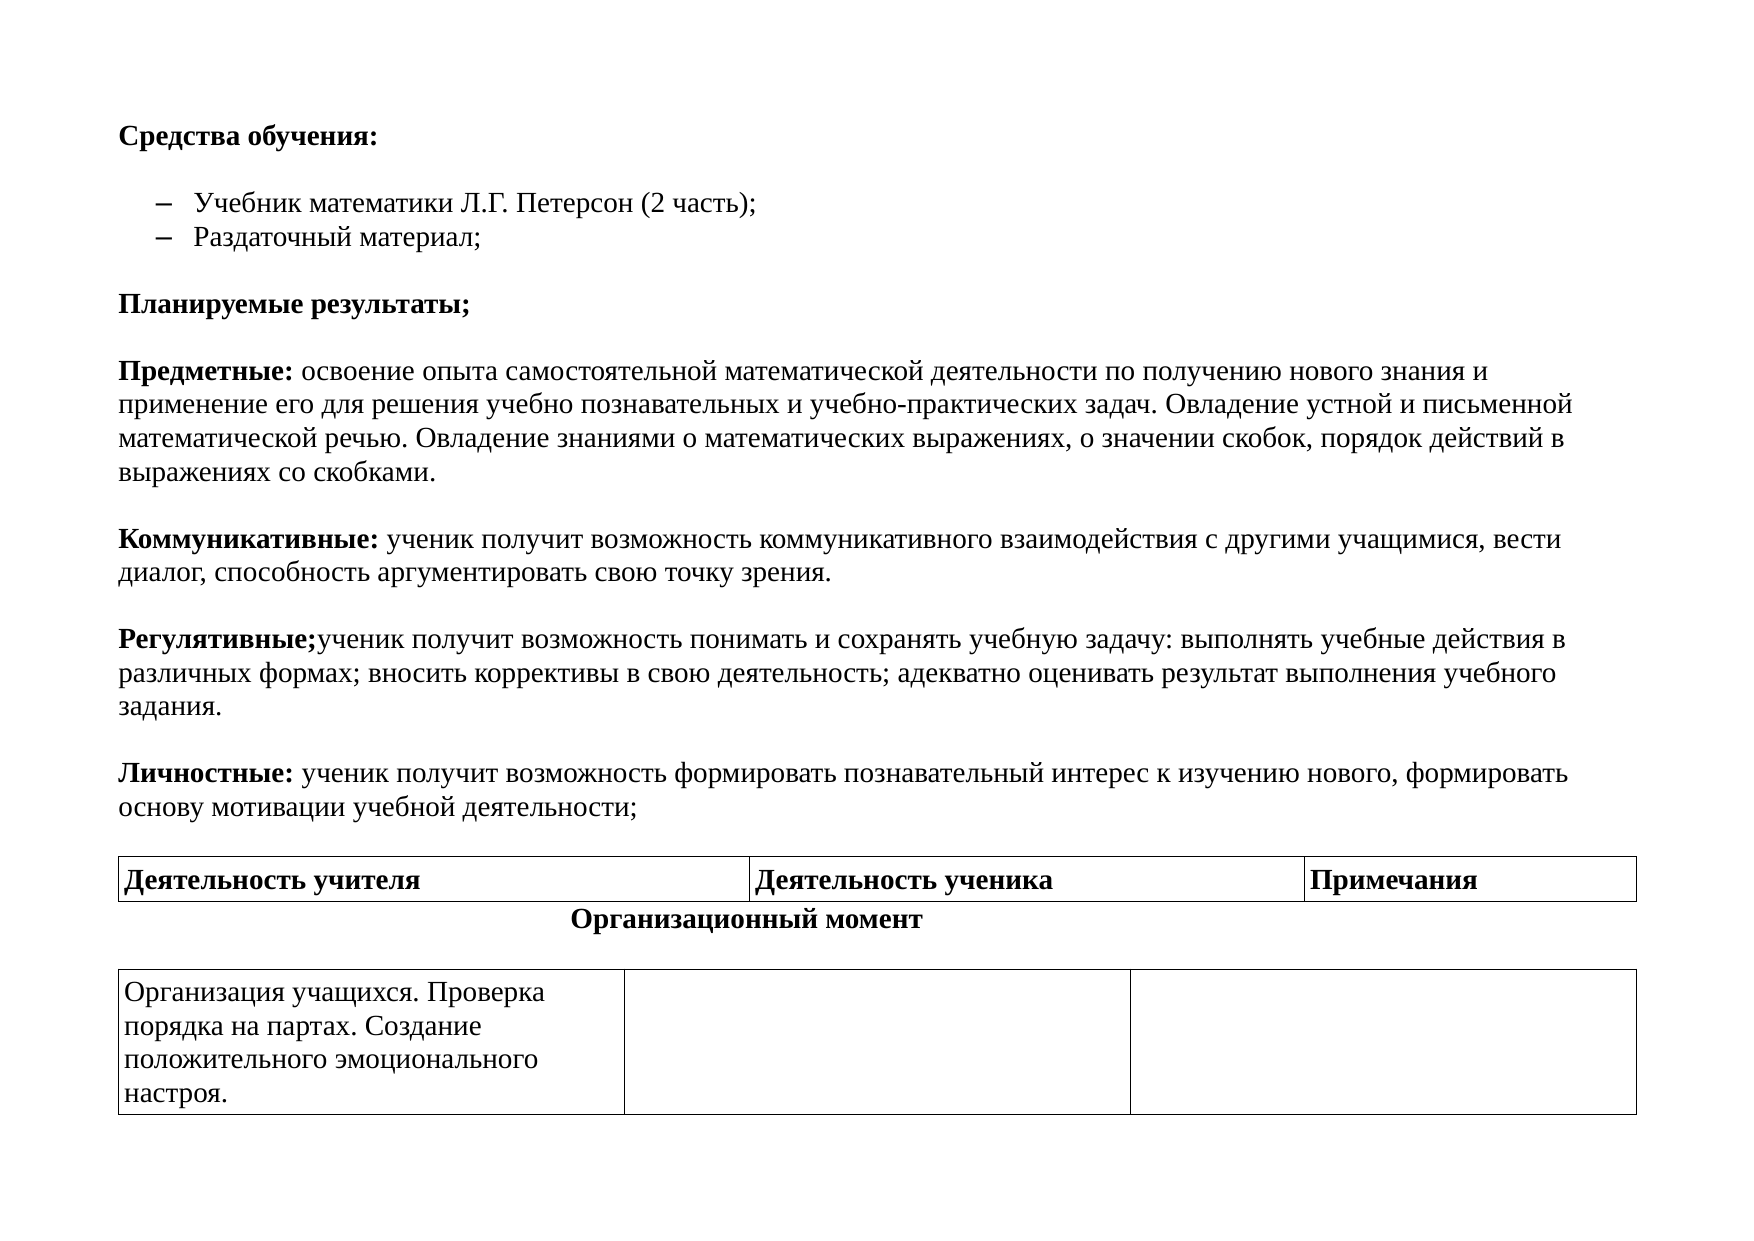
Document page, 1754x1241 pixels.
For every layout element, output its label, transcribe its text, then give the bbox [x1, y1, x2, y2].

list Учебник математики Л.Г. Петерсон (2 часть); [156, 185, 1636, 219]
table_header Деятельность учителя [119, 857, 749, 901]
text Регулятивные;ученик получит возможность понимать и сохранять учебную задачу: выполнять учебные действия в различных формах; вносить коррективы в свою деятельность; адекватно оценивать результат выполнения учебного задания. [118, 621, 1636, 722]
text Предметные: освоение опыта самостоятельной математической деятельности по получению нового знания и применение его для решения учебно познавательных и учебно-практических задач. Овладение устной и письменной математической речью. Овладение знаниями о математических выражениях, о значении скобок, порядок действий в выражениях со скобками. [118, 353, 1636, 487]
table_header [625, 970, 1130, 1114]
text Коммуникативные: ученик получит возможность коммуникативного взаимодействия с другими учащимися, вести диалог, способность аргументировать свою точку зрения. [118, 521, 1636, 588]
text Личностные: ученик получит возможность формировать познавательный интерес к изучению нового, формировать основу мотивации учебной деятельности; [118, 756, 1636, 823]
text Средства обучения: [118, 118, 1636, 152]
table_header Деятельность ученика [750, 857, 1304, 901]
text Организационный момент [118, 902, 1636, 935]
table_header [1131, 970, 1636, 1114]
table_header Примечания [1305, 857, 1636, 901]
table_header Организация учащихся. Проверка порядка на партах. Создание положительного эмоционального настроя. [119, 970, 624, 1114]
text Планируемые результаты; [118, 286, 1636, 319]
list Раздаточный материал; [156, 219, 1636, 252]
